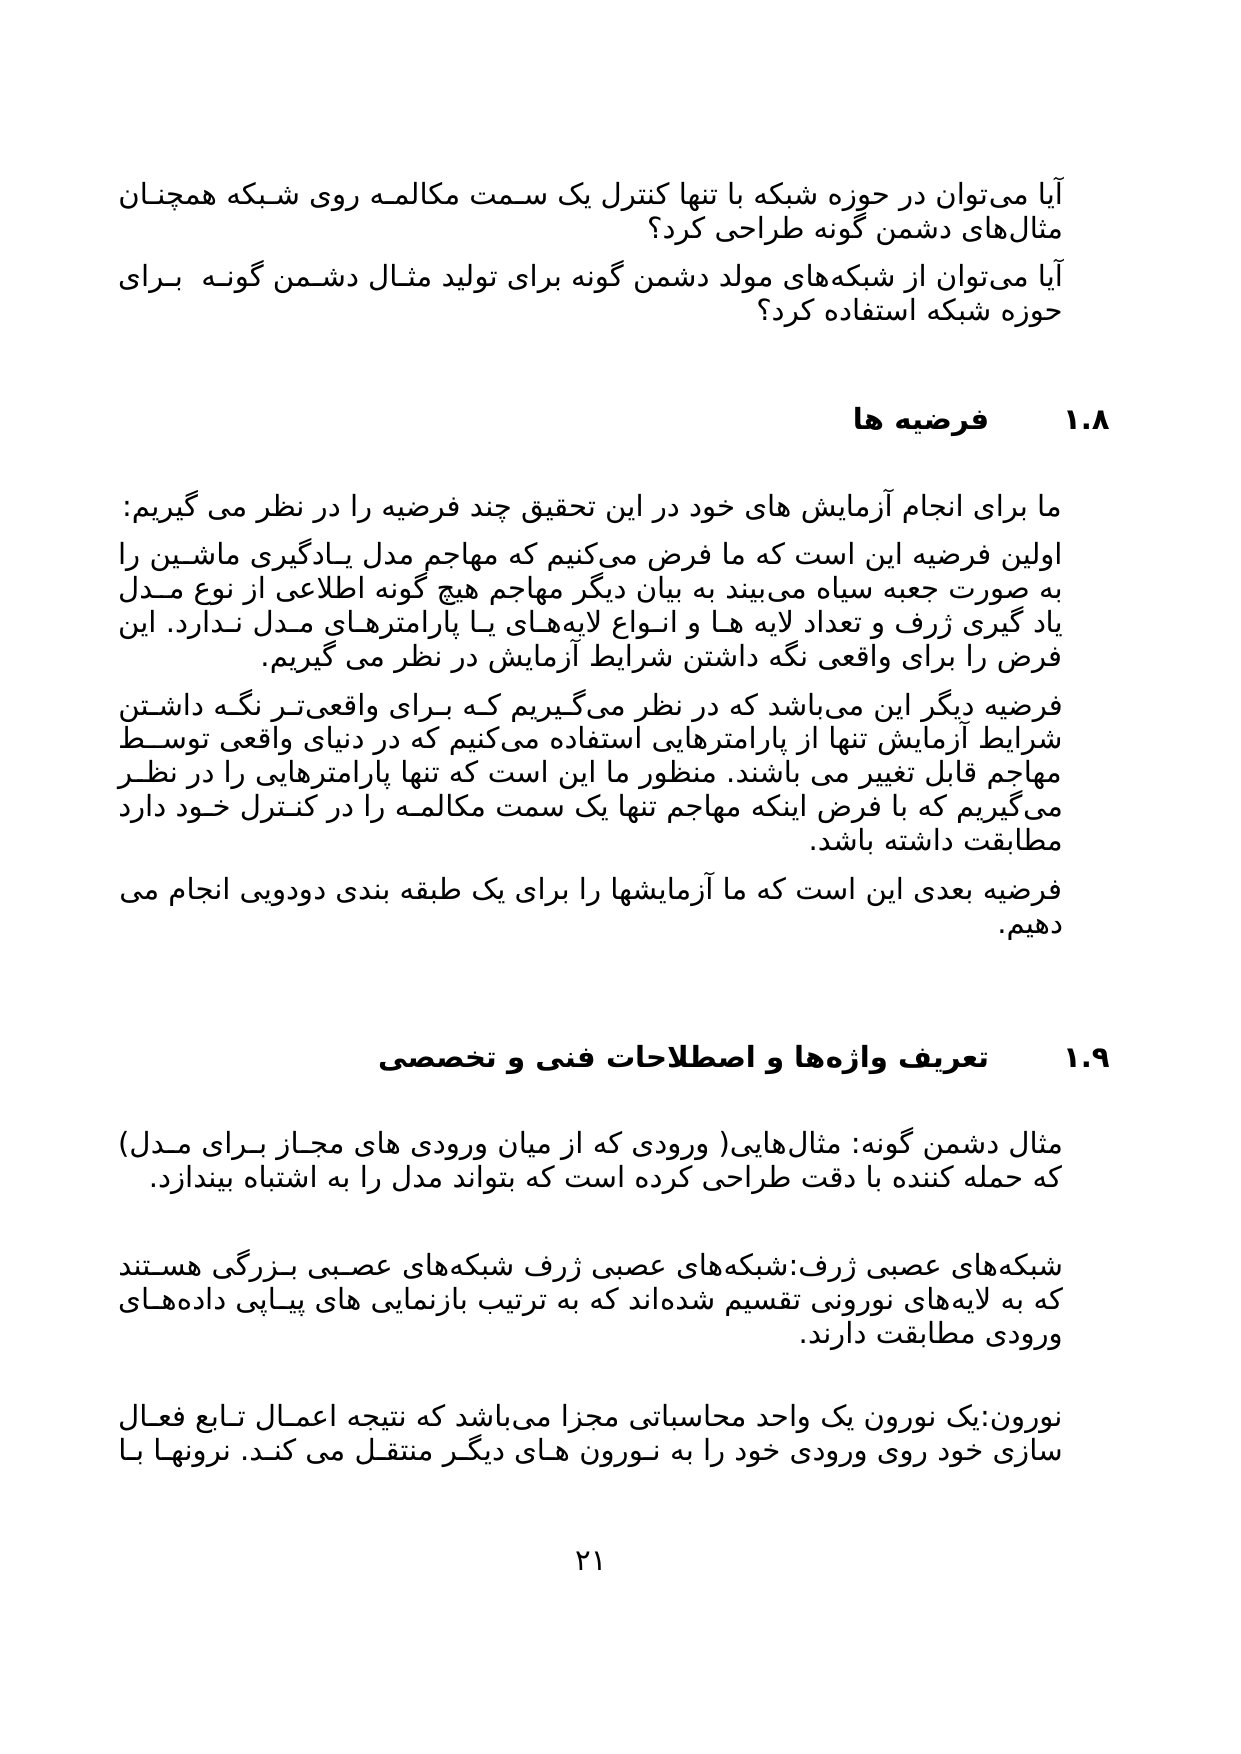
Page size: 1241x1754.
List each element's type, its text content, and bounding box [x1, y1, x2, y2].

text فرضیه دیگر این می‌باشد که در نظر می‌گیریم که برای واقعی‌تر نگه داشتن شرایط آزمایش تنها از پارامترهایی استفاده می‌کنیم که در دنیای واقعی توسط مهاجم قابل تغییر می باشند. منظور ما این است که تنها پارامترهایی را در نظر می‌گیریم که با فرض اینکه مهاجم تنها یک سمت مکالمه را در کنترل خود دارد مطابقت داشته باشد. [118, 688, 1063, 858]
text آیا می‌توان از شبکه‌های مولد دشمن گونه برای تولید مثال دشمن گونه برای حوزه شبکه استفاده کرد؟ [118, 260, 1063, 328]
text آیا می‌توان در حوزه شبکه با تنها کنترل یک سمت مکالمه روی شبکه همچنان مثال‌های دشمن گونه طراحی کرد؟ [118, 177, 1063, 245]
text نورون:یک نورون یک واحد محاسباتی مجزا می‌باشد که نتیجه اعمال تابع فعال سازی خود روی ورودی خود را به نورون های دیگر منتقل می کند. نرونها با پیوندهایی با وزن های و bias های مختلف به یکدیگر متصل هستند که قدرت میان دو نورون را تعیین می کنند. [118, 1399, 1063, 1467]
text اولین فرضیه این است که ما فرض می‌کنیم که مهاجم مدل یادگیری ماشین را به صورت جعبه سیاه می‌بیند به بیان دیگر مهاجم هیچ گونه اطلاعی از نوع مدل یاد گیری ژرف و تعداد لایه ها و انواع لایه‌های یا پارامترهای مدل ندارد. این فرض را برای واقعی نگه داشتن شرایط آزمایش در نظر می گیریم. [118, 537, 1063, 673]
subtitle تعریف واژه‌ها و اصطلاحات فنی و تخصصی [118, 1040, 1063, 1074]
text ما برای انجام آزمایش های خود در این تحقیق چند فرضیه را در نظر می گیریم: [118, 489, 1063, 523]
text فرضیه بعدی این است که ما آزمایشها را برای یک طبقه بندی دودویی انجام می دهیم. [118, 872, 1063, 940]
subtitle فرضیه ها [118, 403, 1063, 437]
text شبکه‌های عصبی ژرف:شبکه‌های عصبی ژرف شبکه‌های عصبی بزرگی هستند که به لایه‌های نورونی تقسیم شده‌اند که به ترتیب بازنمایی های پیاپی داده‌های ورودی مطابقت دارند. [118, 1249, 1063, 1351]
text مثال دشمن گونه: مثال‌هایی( ورودی که از میان ورودی های مجاز برای مدل) که حمله کننده با دقت طراحی کرده است که بتواند مدل را به اشتباه بیندازد. [118, 1126, 1063, 1194]
